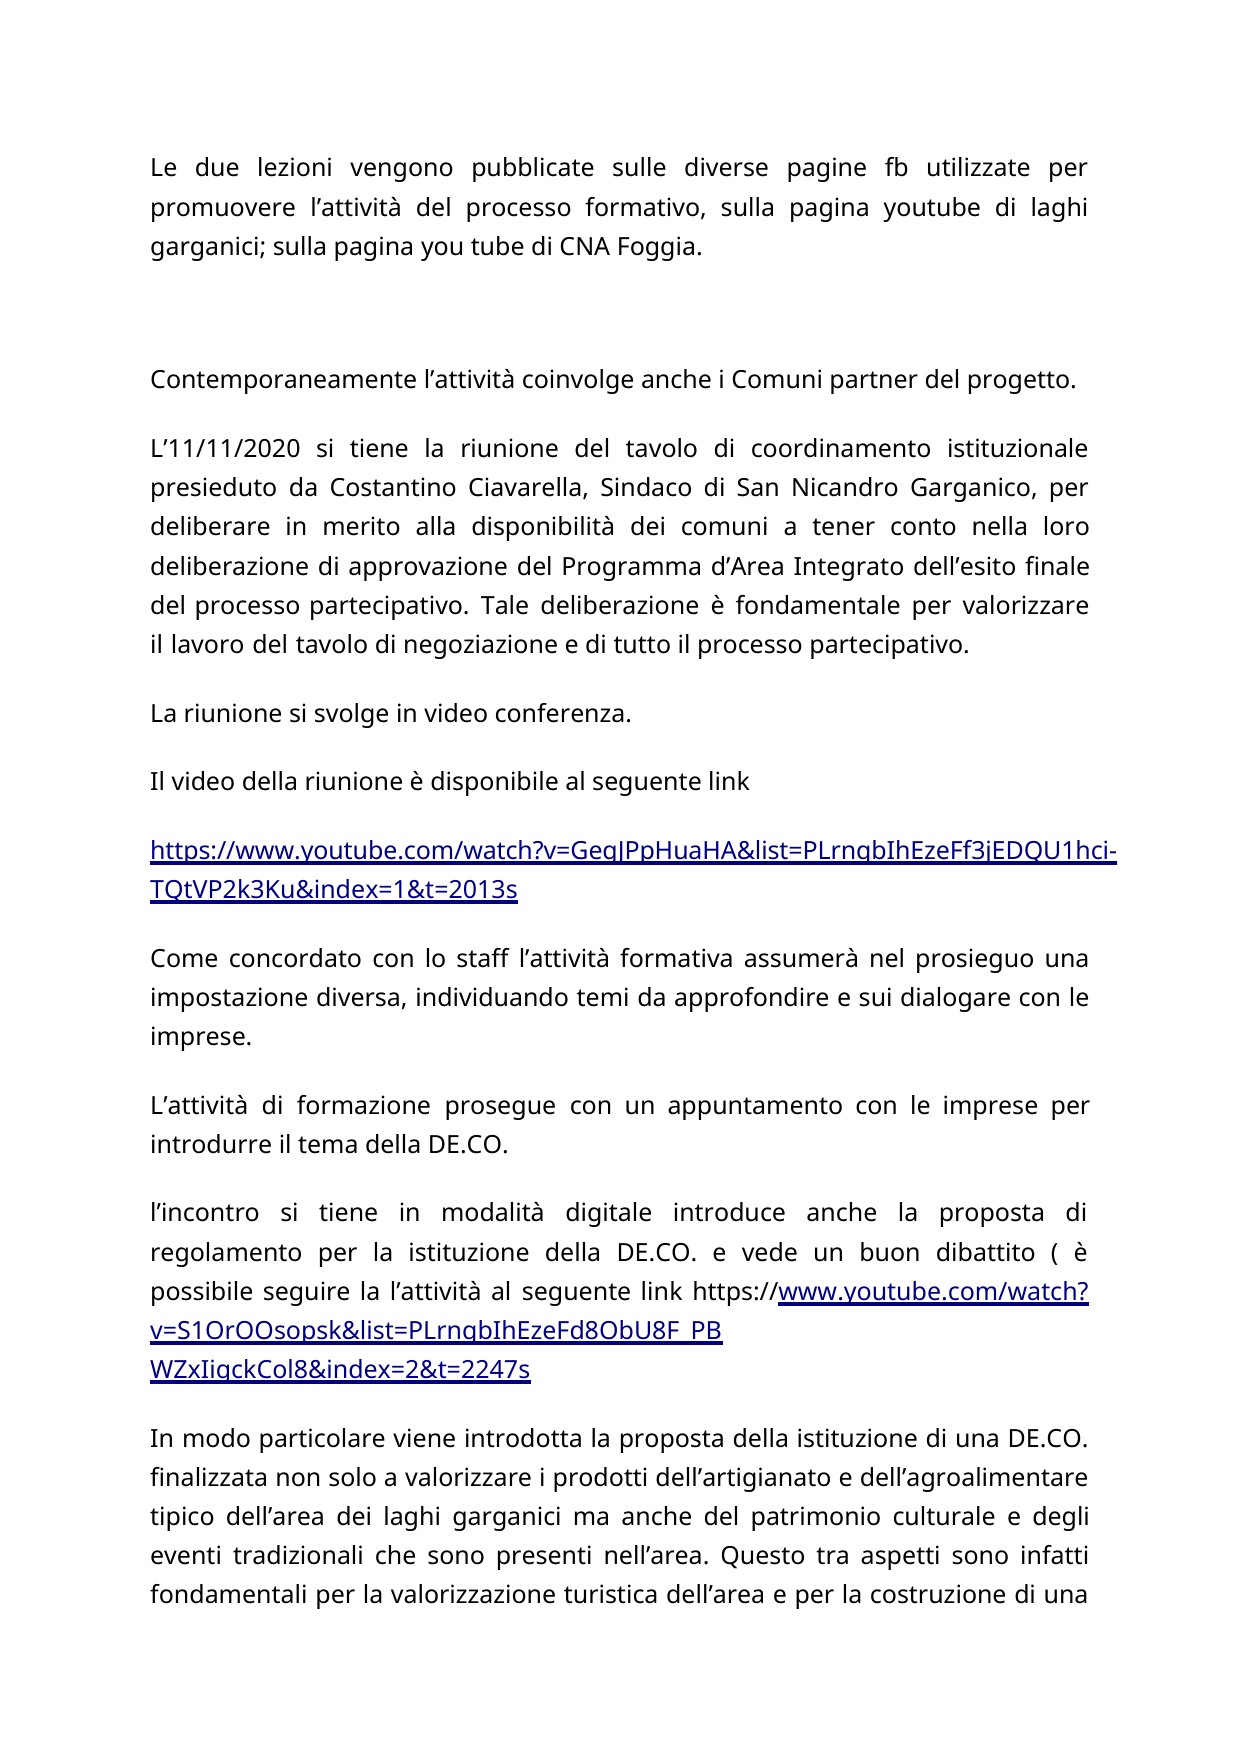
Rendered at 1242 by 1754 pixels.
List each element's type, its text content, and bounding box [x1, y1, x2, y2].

text l’incontro si tiene in modalità digitale introduce anche la proposta di regolamento per la istituzione della DE.CO. e vede un buon dibattito ( è possibile seguire la l’attività al seguente link https://www.youtube.com/watch?v=S1OrOOsopsk&list=PLrngbIhEzeFd8ObU8F_PB WZxIigckCol8&index=2&t=2247s [150, 1195, 1089, 1386]
text Contemporaneamente l’attività coinvolge anche i Comuni partner del progetto. [150, 362, 1242, 396]
text L’11/11/2020 si tiene la riunione del tavolo di coordinamento istituzionale presieduto da Costantino Ciavarella, Sindaco di San Nicandro Garganico, per deliberare in merito alla disponibilità dei comuni a tener conto nella loro deliberazione di approvazione del Programma d’Area Integrato dell’esito finale del processo partecipativo. Tale deliberazione è fondamentale per valorizzare il lavoro del tavolo di negoziazione e di tutto il processo partecipativo. [150, 431, 1090, 661]
text Il video della riunione è disponibile al seguente link [150, 764, 1242, 798]
text https://www.youtube.com/watch?v=GegJPpHuaHA&list=PLrngbIhEzeFf3jEDQU1hci- TQtVP2k3Ku&index=1&t=2013s [150, 832, 1242, 906]
text La riunione si svolge in video conferenza. [150, 695, 1242, 729]
text Come concordato con lo staff l’attività formativa assumerà nel prosieguo una impostazione diversa, individuando temi da approfondire e sui dialogare con le imprese. [150, 940, 1090, 1053]
text In modo particolare viene introdotta la proposta della istituzione di una DE.CO. finalizzata non solo a valorizzare i prodotti dell’artigianato e dell’agroalimentare tipico dell’area dei laghi garganici ma anche del patrimonio culturale e degli eventi tradizionali che sono presenti nell’area. Questo tra aspetti sono infatti fondamentali per la valorizzazione turistica dell’area e per la costruzione di una [150, 1420, 1090, 1611]
text Le due lezioni vengono pubblicate sulle diverse pagine fb utilizzate per promuovere l’attività del processo formativo, sulla pagina youtube di laghi garganici; sulla pagina you tube di CNA Foggia. [150, 150, 1090, 262]
text L’attività di formazione prosegue con un appuntamento con le imprese per introdurre il tema della DE.CO. [150, 1087, 1091, 1161]
